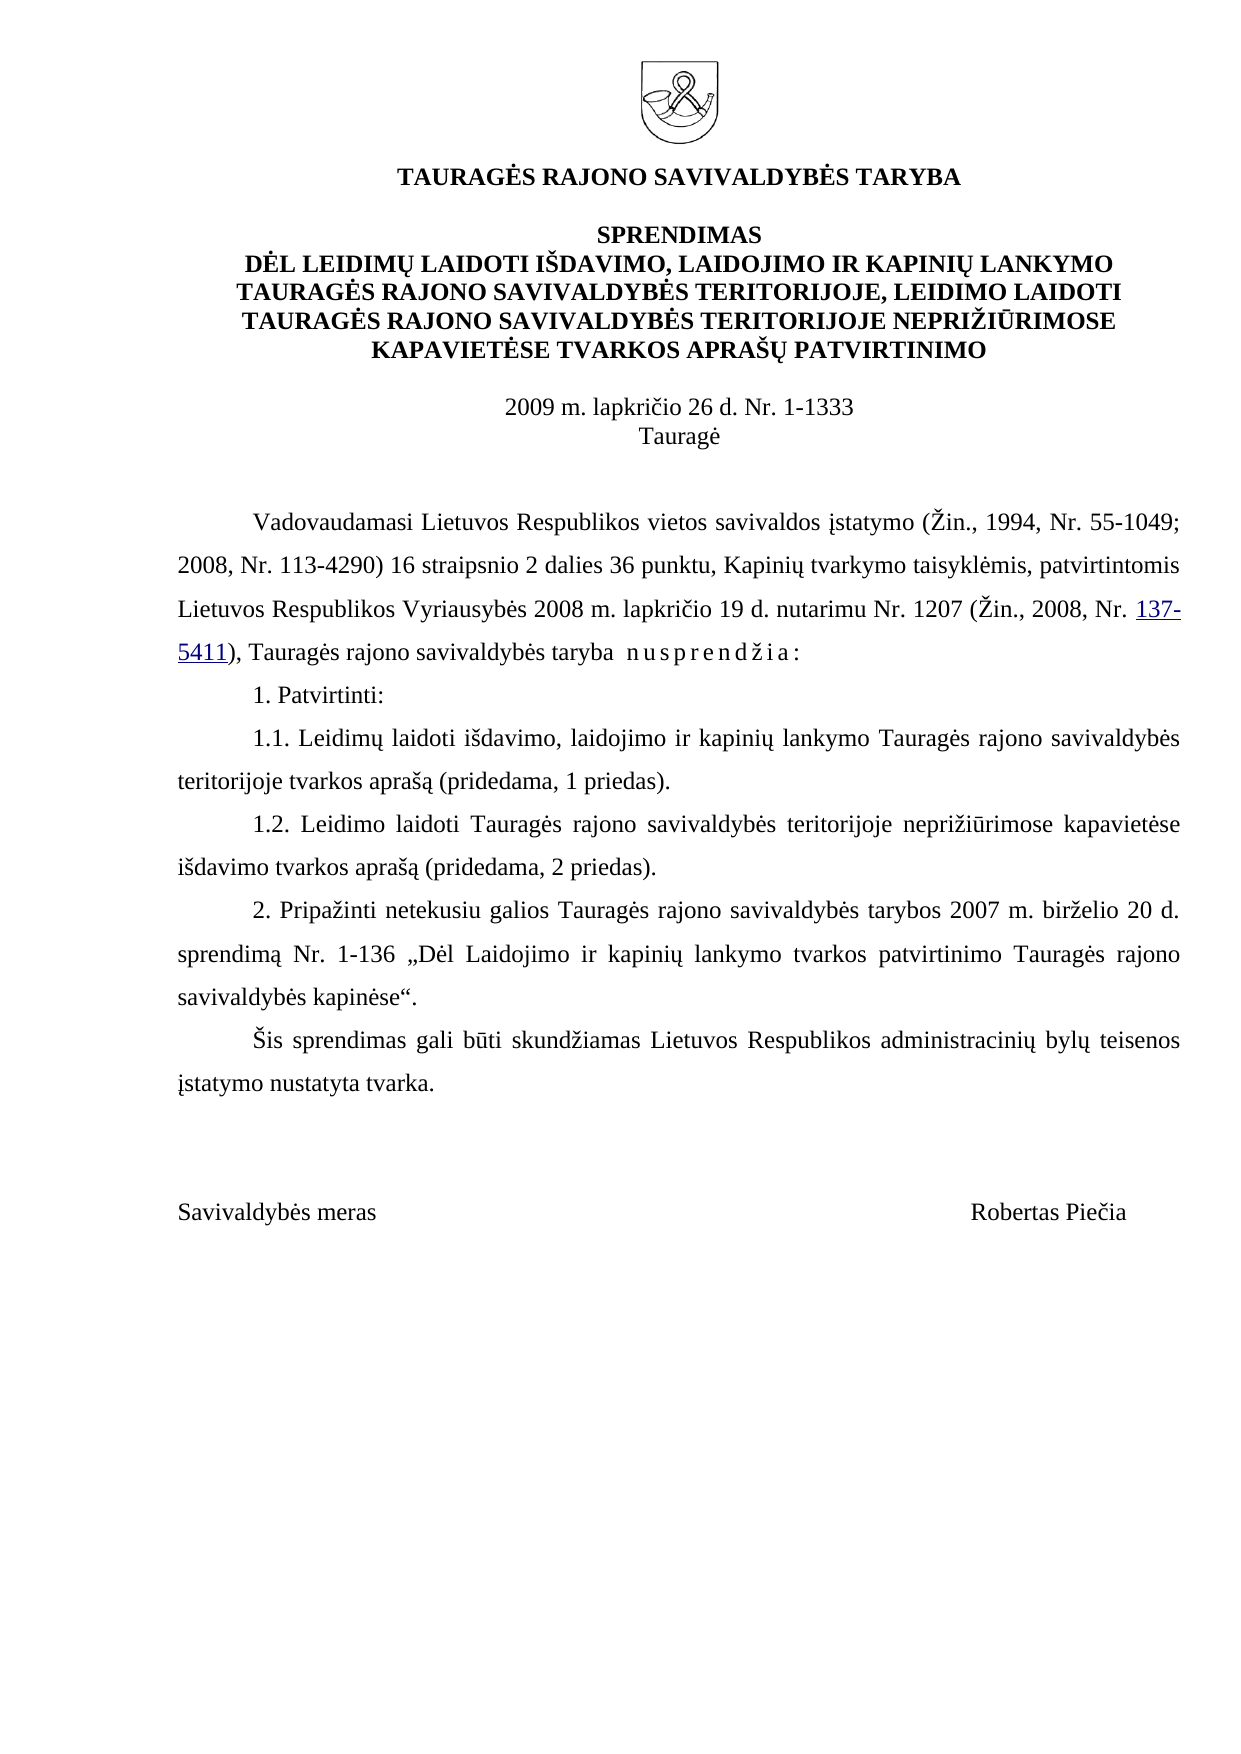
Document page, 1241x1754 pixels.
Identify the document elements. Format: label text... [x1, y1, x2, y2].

text TAURAGĖS RAJONO SAVIVALDYBĖS TARYBA [177, 162, 1181, 191]
text 1.2. Leidimo laidoti Tauragės rajono savivaldybės teritorijoje neprižiūrimose kapavietėse išdavimo tvarkos aprašą (pridedama, 2 priedas). [177, 809, 1181, 881]
text 1.1. Leidimų laidoti išdavimo, laidojimo ir kapinių lankymo Tauragės rajono savivaldybės teritorijoje tvarkos aprašą (pridedama, 1 priedas). [177, 723, 1181, 795]
text 1. Patvirtinti: [177, 680, 1181, 709]
text Tauragė [177, 421, 1181, 450]
text DĖL LEIDIMŲ LAIDOTI IŠDAVIMO, LAIDOJIMO IR KAPINIŲ LANKYMO TAURAGĖS RAJONO SAVIVALDYBĖS TERITORIJOJE, LEIDIMO LAIDOTI TAURAGĖS RAJONO SAVIVALDYBĖS TERITORIJOJE NEPRIŽIŪRIMOSE KAPAVIETĖSE TVARKOS APRAŠŲ PATVIRTINIMO [177, 249, 1181, 364]
text SPRENDIMAS [177, 220, 1181, 249]
text Vadovaudamasi Lietuvos Respublikos vietos savivaldos įstatymo (Žin., 1994, Nr. 55-1049; 2008, Nr. 113-4290) 16 straipsnio 2 dalies 36 punktu, Kapinių tvarkymo taisyklėmis, patvirtintomis Lietuvos Respublikos Vyriausybės 2008 m. lapkričio 19 d. nutarimu Nr. 1207 (Žin., 2008, Nr. 137-5411), Tauragės rajono savivaldybės taryba nusprendžia: [177, 507, 1181, 666]
text Savivaldybės meras Robertas Piečia [177, 1197, 1181, 1226]
text 2009 m. lapkričio 26 d. Nr. 1-1333 [177, 392, 1181, 421]
text Šis sprendimas gali būti skundžiamas Lietuvos Respublikos administracinių bylų teisenos įstatymo nustatyta tvarka. [177, 1025, 1181, 1097]
text 2. Pripažinti netekusiu galios Tauragės rajono savivaldybės tarybos 2007 m. birželio 20 d. sprendimą Nr. 1-136 „Dėl Laidojimo ir kapinių lankymo tvarkos patvirtinimo Tauragės rajono savivaldybės kapinėse“. [177, 896, 1181, 1011]
